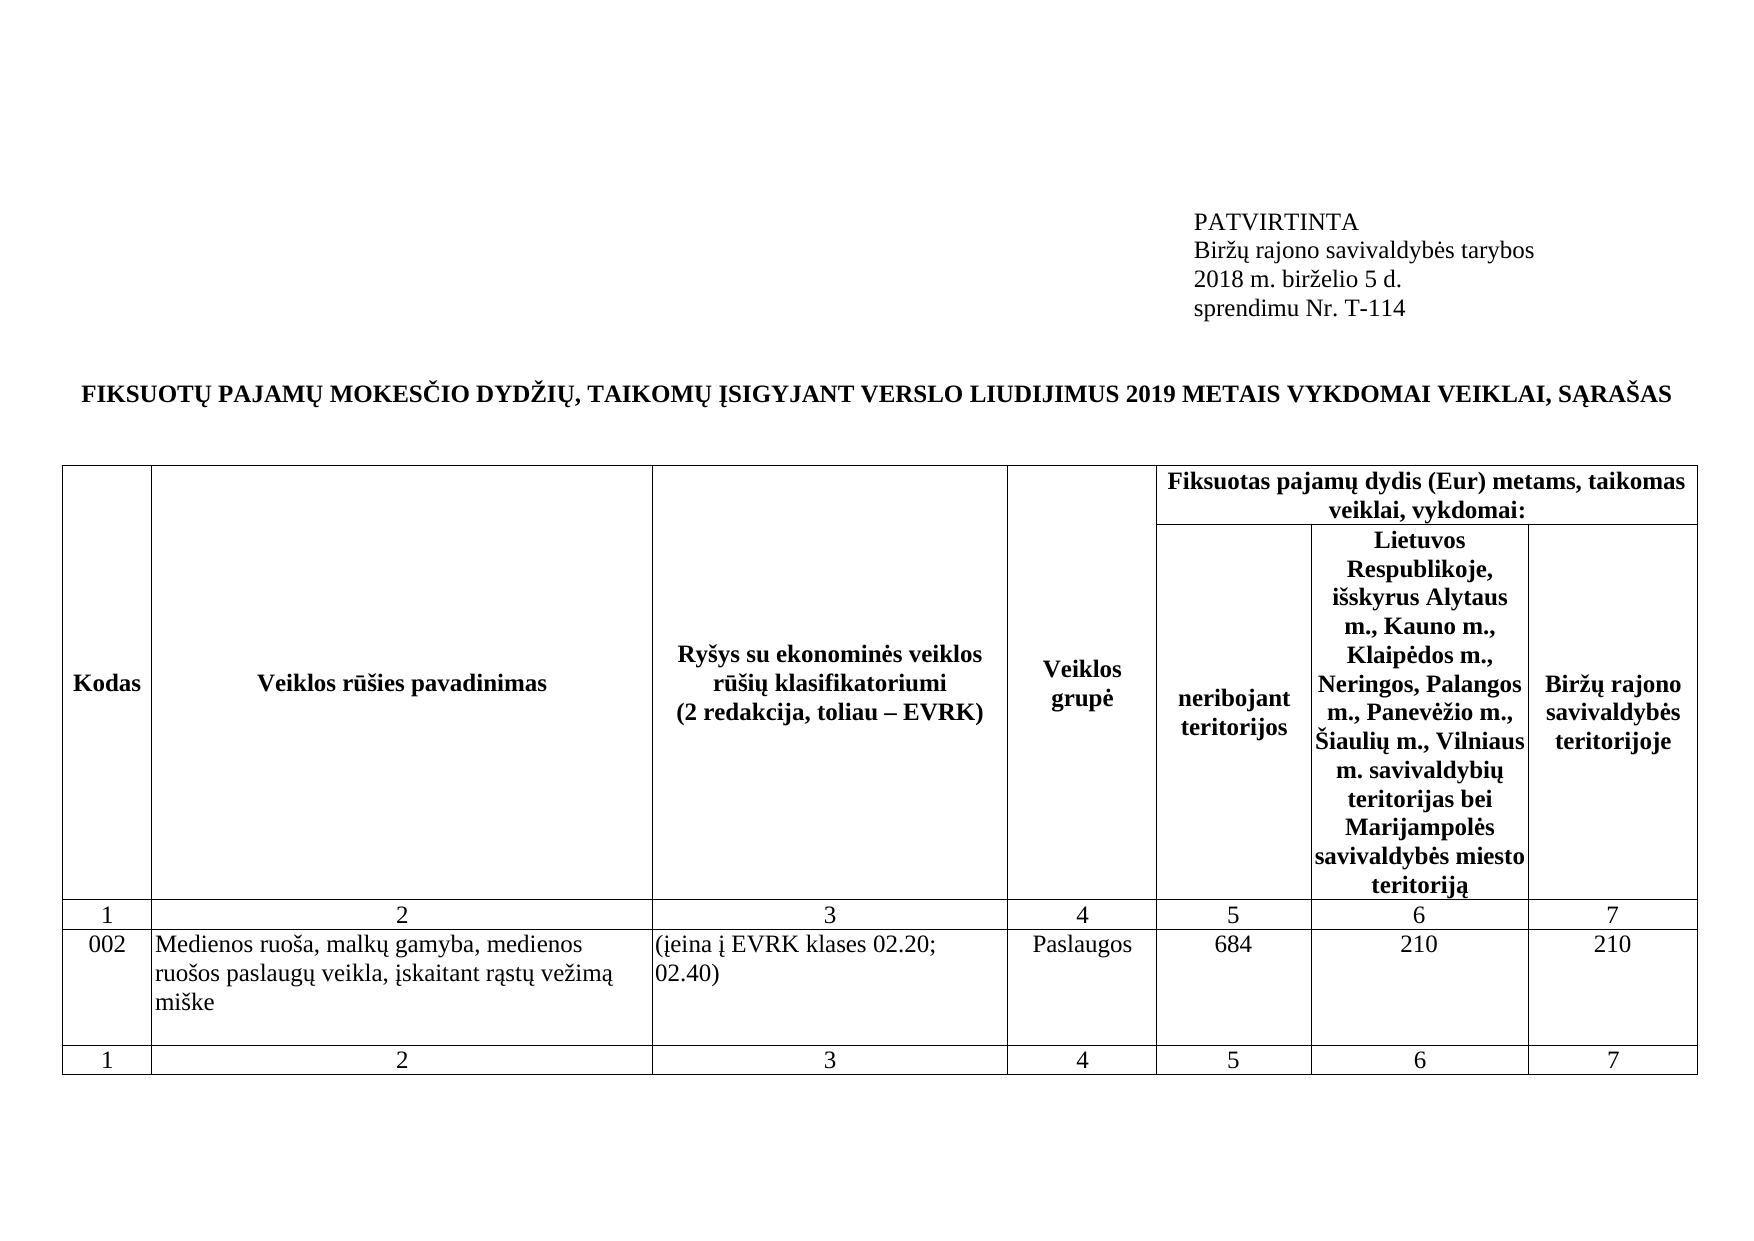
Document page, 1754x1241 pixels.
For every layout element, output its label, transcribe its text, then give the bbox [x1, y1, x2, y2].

table_header Veiklos rūšies pavadinimas [152, 466, 652, 899]
table_cell 5 [1157, 1046, 1311, 1074]
text PATVIRTINTA [819, 207, 1695, 235]
table_header Kodas [63, 466, 151, 899]
table_cell 6 [1312, 900, 1528, 928]
text FIKSUOTŲ PAJAMŲ MOKESČIO DYDŽIŲ, TAIKOMŲ ĮSIGYJANT VERSLO LIUDIJIMUS 2019 METAIS VYKDOMAI VEIKLAI, SĄRAŠAS [59, 379, 1695, 408]
table_cell Biržų rajono savivaldybės teritorijoje [1529, 525, 1697, 899]
table_cell 684 [1157, 930, 1311, 1044]
table_cell 7 [1529, 1046, 1697, 1074]
text sprendimu Nr. T-114 [819, 293, 1695, 322]
table_cell 210 [1312, 930, 1528, 1044]
table_cell 5 [1157, 900, 1311, 928]
table_cell 4 [1008, 1046, 1156, 1074]
table_header Fiksuotas pajamų dydis (Eur) metams, taikomas veiklai, vykdomai: [1157, 466, 1697, 524]
table_cell neribojant teritorijos [1157, 525, 1311, 899]
table_header Veiklos grupė [1008, 466, 1156, 899]
table_cell 6 [1312, 1046, 1528, 1074]
text Biržų rajono savivaldybės tarybos [819, 235, 1695, 264]
table_cell 2 [152, 1046, 652, 1074]
table_cell (įeina į EVRK klases 02.20; 02.40) [653, 930, 1007, 1044]
table_cell 2 [152, 900, 652, 928]
table_cell 3 [653, 1046, 1007, 1074]
table_cell Lietuvos Respublikoje, išskyrus Alytaus m., Kauno m., Klaipėdos m., Neringos, Palangos m., Panevėžio m., Šiaulių m., Vilniaus m. savivaldybių teritorijas bei Marijampolės savivaldybės miesto teritoriją [1312, 525, 1528, 899]
table_cell 1 [63, 900, 151, 928]
table_cell Medienos ruoša, malkų gamyba, medienos ruošos paslaugų veikla, įskaitant rąstų vežimą miške [152, 930, 652, 1044]
table_cell 210 [1529, 930, 1697, 1044]
table_cell 1 [63, 1046, 151, 1074]
table_cell 7 [1529, 900, 1697, 928]
table_header Ryšys su ekonominės veiklos rūšių klasifikatoriumi (2 redakcija, toliau – EVRK) [653, 466, 1007, 899]
table_cell 002 [63, 930, 151, 1044]
text 2018 m. birželio 5 d. [819, 264, 1695, 293]
table_cell 4 [1008, 900, 1156, 928]
table_cell Paslaugos [1008, 930, 1156, 1044]
table_cell 3 [653, 900, 1007, 928]
